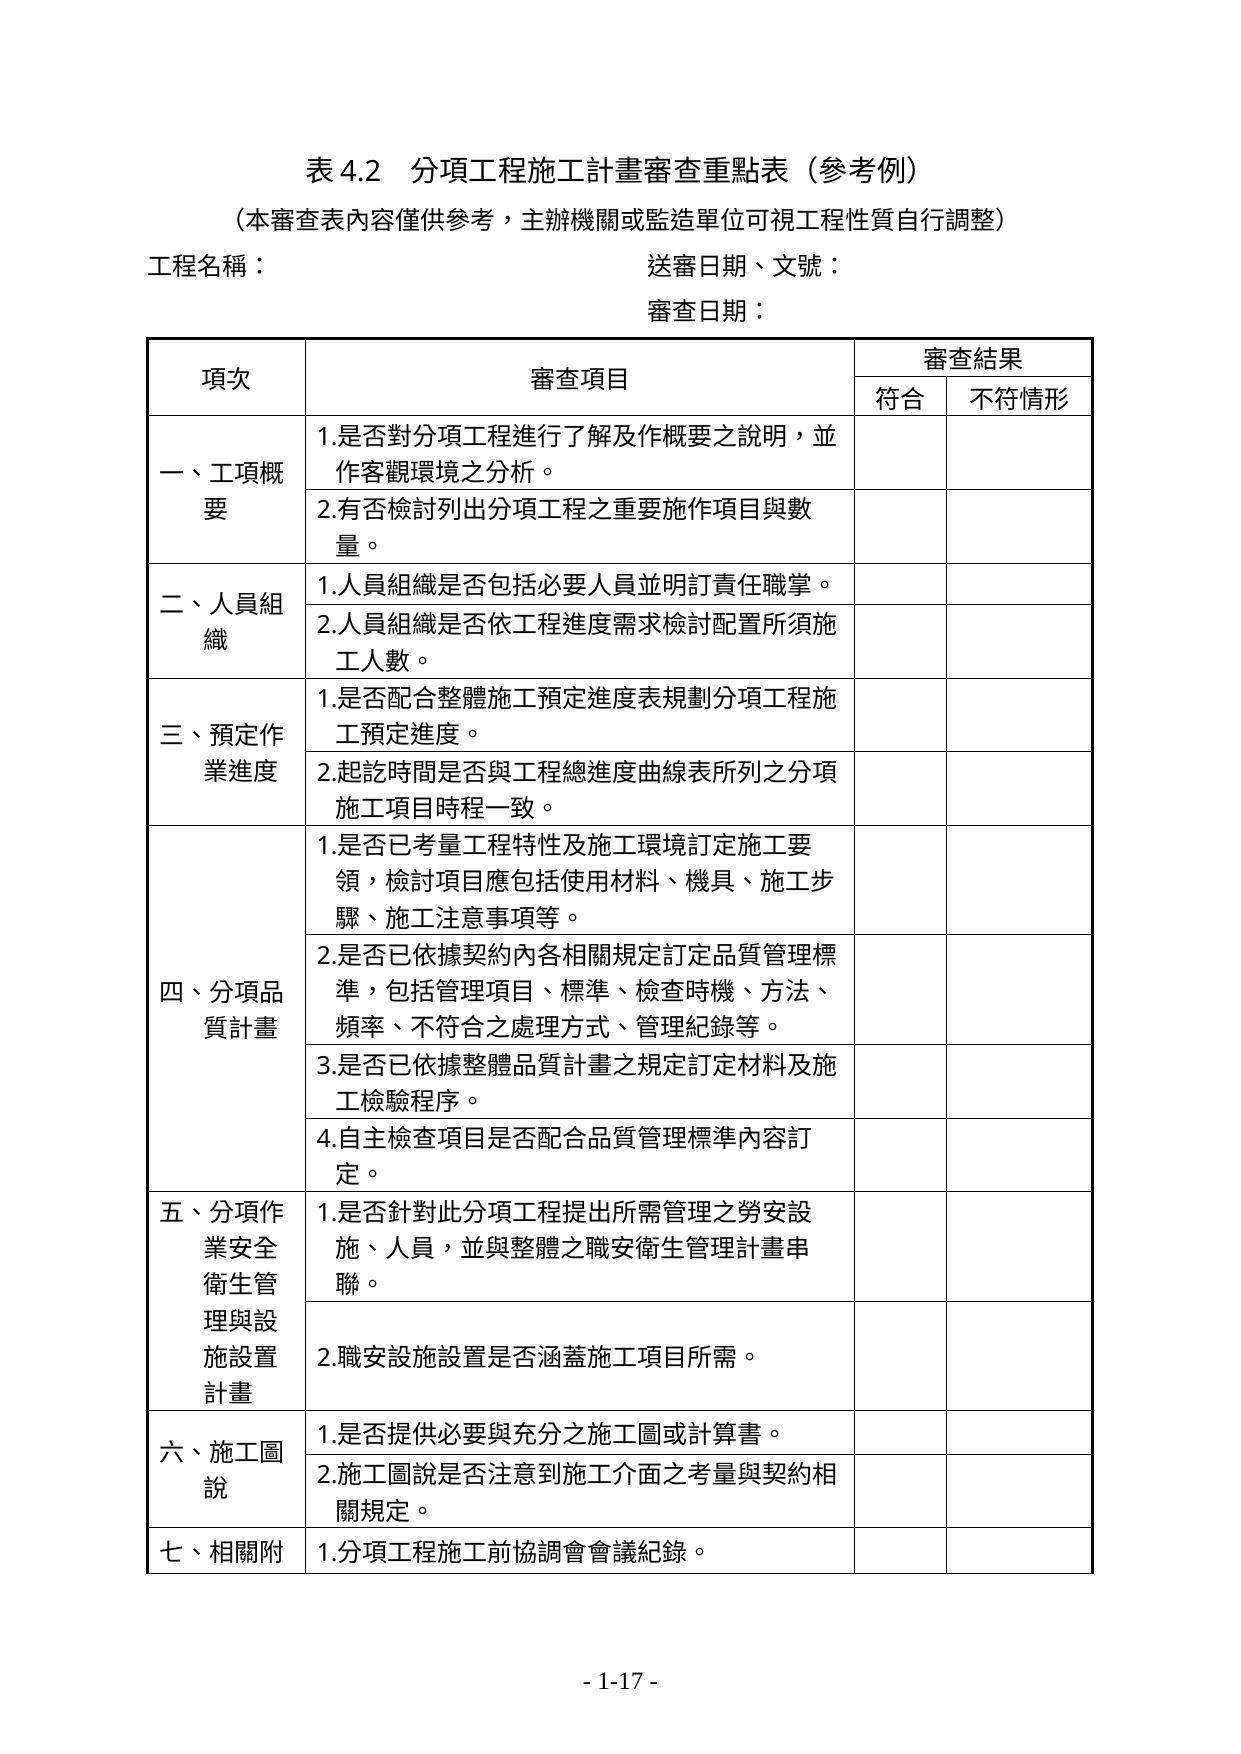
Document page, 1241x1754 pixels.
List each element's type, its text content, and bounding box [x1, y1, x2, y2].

table_cell 六、施工圖說 [149, 1411, 305, 1527]
text 表4.2 分項工程施工計畫審查重點表（參考例） [148, 148, 1092, 190]
table_cell [947, 564, 1091, 604]
table_cell 2.施工圖說是否注意到施工介面之考量與契約相關規定。 [306, 1455, 854, 1527]
table_cell 1.是否已考量工程特性及施工環境訂定施工要領，檢討項目應包括使用材料、機具、施工步驟、施工注意事項等。 [306, 826, 854, 934]
table_cell [855, 1411, 946, 1454]
table_cell [947, 1528, 1091, 1572]
text 工程名稱： 送審日期、文號： [148, 246, 1092, 282]
table_cell [855, 679, 946, 751]
table_cell 五、分項作業安全衛生管理與設施設置計畫 [149, 1192, 305, 1410]
table_cell [947, 605, 1091, 677]
table_cell 1.是否對分項工程進行了解及作概要之說明，並作客觀環境之分析。 [306, 416, 854, 489]
table_cell [855, 826, 946, 934]
table_cell [947, 1045, 1091, 1118]
table_header 項次 [149, 340, 305, 415]
table_cell 1.人員組織是否包括必要人員並明訂責任職掌。 [306, 564, 854, 604]
table_cell [947, 1302, 1091, 1410]
table_cell 一、工項概要 [149, 416, 305, 562]
table_cell [947, 1192, 1091, 1301]
table_cell [947, 490, 1091, 562]
table_cell 2.人員組織是否依工程進度需求檢討配置所須施工人數。 [306, 605, 854, 677]
table_cell [855, 1302, 946, 1410]
table_cell [855, 935, 946, 1044]
table_cell [855, 490, 946, 562]
table_cell [855, 1455, 946, 1527]
text （本審查表內容僅供參考，主辦機關或監造單位可視工程性質自行調整） [148, 201, 1092, 237]
table_cell 1.是否提供必要與充分之施工圖或計算書。 [306, 1411, 854, 1454]
table_cell [855, 1192, 946, 1301]
table_cell 不符情形 [947, 377, 1091, 415]
table_cell [855, 605, 946, 677]
table_cell [947, 1411, 1091, 1454]
table_cell [855, 1119, 946, 1191]
table_cell [947, 752, 1091, 824]
table_cell 七、相關附 [149, 1528, 305, 1572]
table_cell 三、預定作業進度 [149, 679, 305, 824]
text 審查日期： [148, 291, 1092, 327]
table_cell 2.有否檢討列出分項工程之重要施作項目與數量。 [306, 490, 854, 562]
table_cell [855, 752, 946, 824]
table_header 審查項目 [306, 340, 854, 415]
table_cell [947, 826, 1091, 934]
table_cell 2.職安設施設置是否涵蓋施工項目所需。 [306, 1302, 854, 1410]
table_cell [947, 679, 1091, 751]
table_cell 1.是否針對此分項工程提出所需管理之勞安設施、人員，並與整體之職安衛生管理計畫串聯。 [306, 1192, 854, 1301]
table_cell [855, 416, 946, 489]
table_cell 4.自主檢查項目是否配合品質管理標準內容訂定。 [306, 1119, 854, 1191]
table_cell [947, 416, 1091, 489]
table_cell [947, 935, 1091, 1044]
table_cell 符合 [855, 377, 946, 415]
table_header 審查結果 [855, 340, 1091, 376]
table_cell 四、分項品質計畫 [149, 826, 305, 1191]
table_cell 3.是否已依據整體品質計畫之規定訂定材料及施工檢驗程序。 [306, 1045, 854, 1118]
table_cell 1.分項工程施工前協調會會議紀錄。 [306, 1528, 854, 1572]
table_cell [855, 564, 946, 604]
table_cell 二、人員組織 [149, 564, 305, 677]
table_cell [947, 1455, 1091, 1527]
table_cell 1.是否配合整體施工預定進度表規劃分項工程施工預定進度。 [306, 679, 854, 751]
table_cell 2.起訖時間是否與工程總進度曲線表所列之分項施工項目時程一致。 [306, 752, 854, 824]
table_cell [855, 1528, 946, 1572]
table_cell 2.是否已依據契約內各相關規定訂定品質管理標準，包括管理項目、標準、檢查時機、方法、頻率、不符合之處理方式、管理紀錄等。 [306, 935, 854, 1044]
table_cell [855, 1045, 946, 1118]
table_cell [947, 1119, 1091, 1191]
